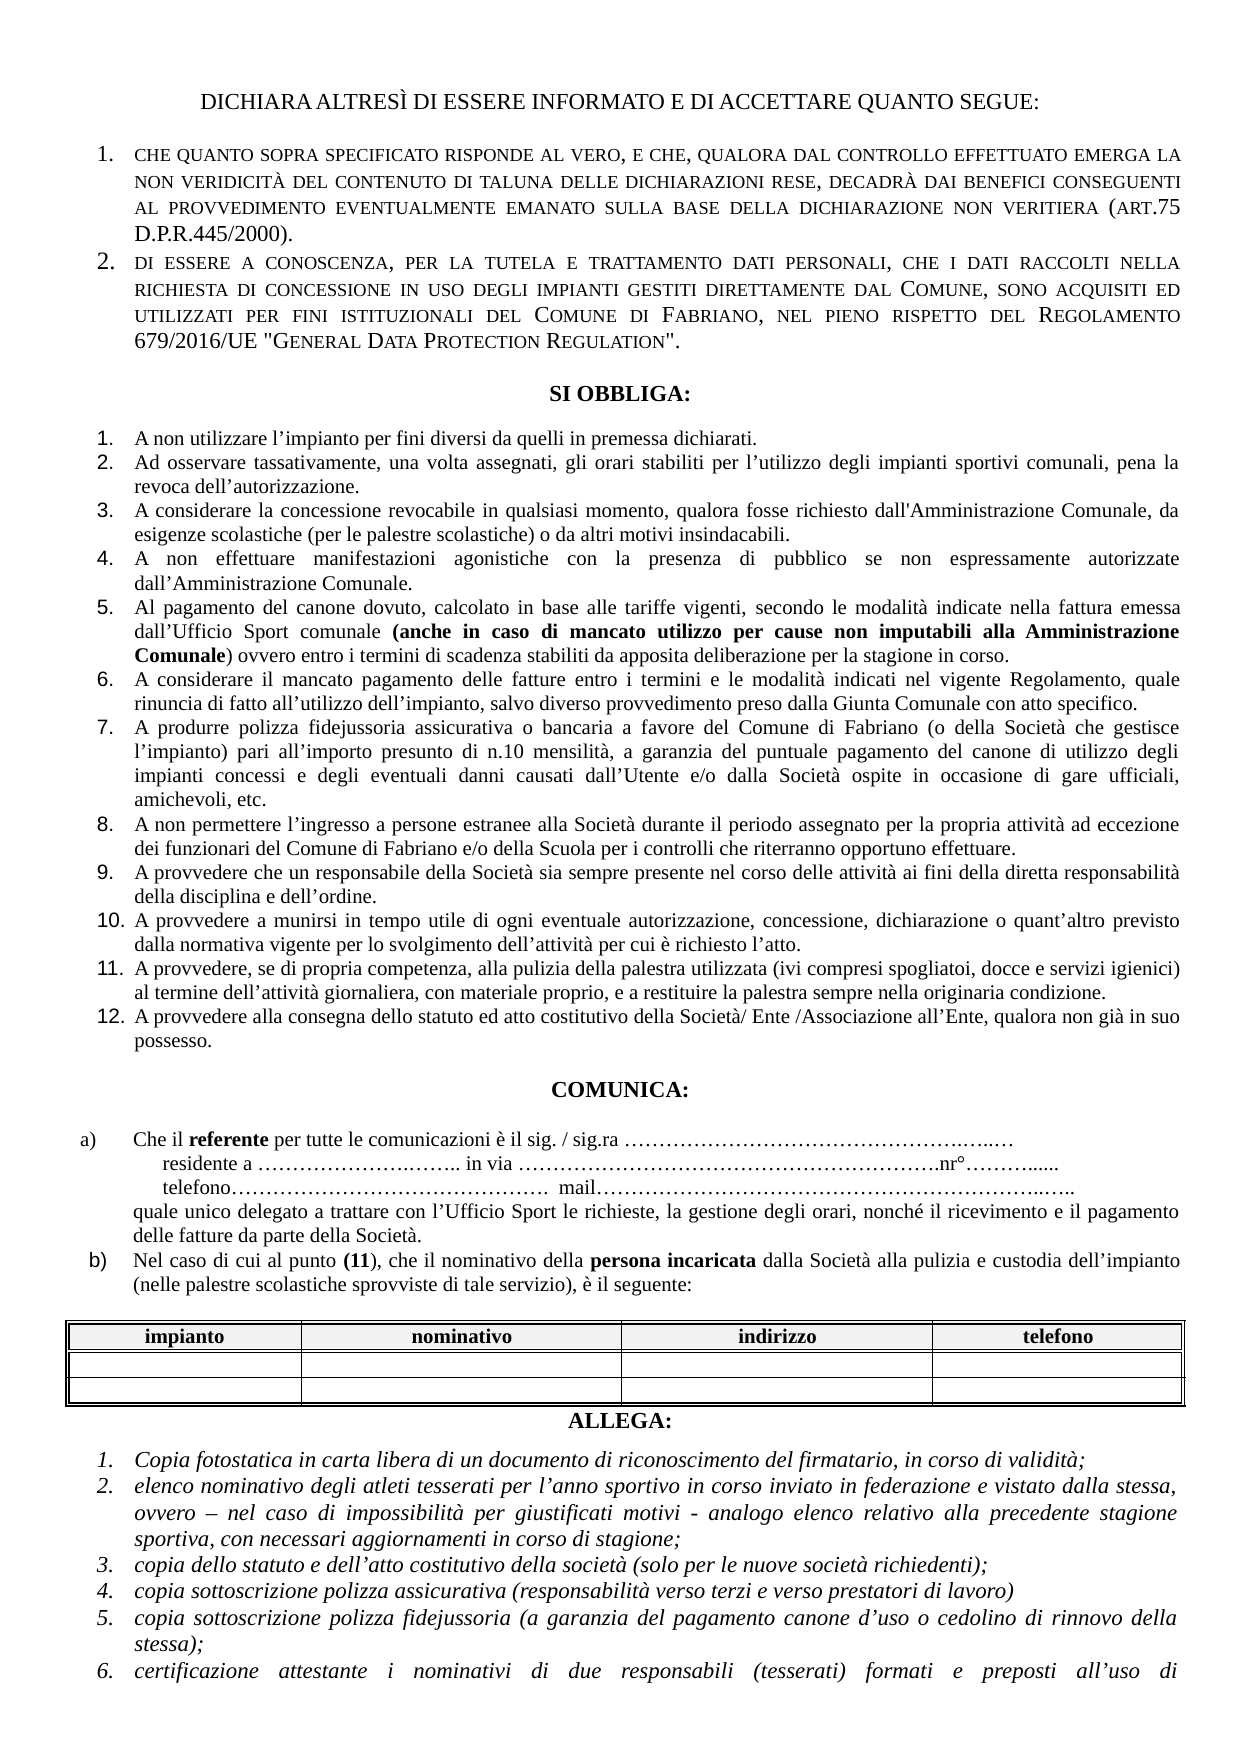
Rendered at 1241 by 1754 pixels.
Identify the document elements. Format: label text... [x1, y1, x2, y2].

text quale unico delegato a trattare con l’Ufficio Sport le richieste, la gestione degli orari, nonché il ricevimento e il pagamento delle fatture da parte della Società. [133, 1199, 1181, 1247]
table_header telefono [933, 1325, 1181, 1348]
list A non utilizzare l’impianto per fini diversi da quelli in premessa dichiarati. [97, 426, 1181, 450]
table_cell [302, 1378, 621, 1402]
list A provvedere alla consegna dello statuto ed atto costitutivo della Società/ Ente /Associazione all’Ente, qualora non già in suo possesso. [97, 1004, 1181, 1052]
list A produrre polizza fidejussoria assicurativa o bancaria a favore del Comune di Fabriano (o della Società che gestisce l’impianto) pari all’importo presunto di n.10 mensilità, a garanzia del puntuale pagamento del canone di utilizzo degli impianti concessi e degli eventuali danni causati dall’Utente e/o dalla Società ospite in occasione di gare ufficiali, amichevoli, etc. [97, 715, 1181, 811]
table_cell [933, 1353, 1181, 1377]
list copia dello statuto e dell’atto costitutivo della società (solo per le nuove società richiedenti); [97, 1551, 1181, 1578]
text COMUNICA: [59, 1077, 1181, 1103]
list Nel caso di cui al punto (11), che il nominativo della persona incaricata dalla Società alla pulizia e custodia dell’impianto (nelle palestre scolastiche sprovviste di tale servizio), è il seguente: [89, 1247, 1181, 1296]
subtitle SI OBBLIGA: [59, 380, 1181, 406]
table_header indirizzo [622, 1325, 932, 1348]
list A provvedere, se di propria competenza, alla pulizia della palestra utilizzata (ivi compresi spogliatoi, docce e servizi igienici) al termine dell’attività giornaliera, con materiale proprio, e a restituire la palestra sempre nella originaria condizione. [97, 956, 1181, 1004]
list A provvedere a munirsi in tempo utile di ogni eventuale autorizzazione, concessione, dichiarazione o quant’altro previsto dalla normativa vigente per lo svolgimento dell’attività per cui è richiesto l’atto. [97, 908, 1181, 956]
list A non permettere l’ingresso a persone estranee alla Società durante il periodo assegnato per la propria attività ad eccezione dei funzionari del Comune di Fabriano e/o della Scuola per i controlli che riterranno opportuno effettuare. [97, 811, 1181, 859]
table_cell [622, 1378, 932, 1402]
list elenco nominativo degli atleti tesserati per l’anno sportivo in corso inviato in federazione e vistato dalla stessa, ovvero – nel caso di impossibilità per giustificati motivi - analogo elenco relativo alla precedente stagione sportiva, con necessari aggiornamenti in corso di stagione; [97, 1472, 1181, 1551]
list certificazione attestante i nominativi di due responsabili (tesserati) formati e preposti all’uso di [97, 1657, 1181, 1683]
text residente a ………………….…….. in via …………………………………………………….nr°………...... [89, 1151, 1181, 1175]
list che quanto sopra specificato risponde al vero, e che, qualora dal controllo effettuato emerga la non veridicità del contenuto di taluna delle dichiarazioni rese, decadrà dai benefici conseguenti al provvedimento eventualmente emanato sulla base della dichiarazione non veritiera (art.75 D.P.R.445/2000). [97, 141, 1181, 246]
list A considerare la concessione revocabile in qualsiasi momento, qualora fosse richiesto dall'Amministrazione Comunale, da esigenze scolastiche (per le palestre scolastiche) o da altri motivi insindacabili. [97, 498, 1181, 546]
list Copia fotostatica in carta libera di un documento di riconoscimento del firmatario, in corso di validità; [97, 1446, 1181, 1472]
list A considerare il mancato pagamento delle fatture entro i termini e le modalità indicati nel vigente Regolamento, quale rinuncia di fatto all’utilizzo dell’impianto, salvo diverso provvedimento preso dalla Giunta Comunale con atto specifico. [97, 667, 1181, 715]
list a) Che il referente per tutte le comunicazioni è il sig. / sig.ra ………………………………………….…..… [0, 1127, 1181, 1151]
list copia sottoscrizione polizza assicurativa (responsabilità verso terzi e verso prestatori di lavoro) [97, 1578, 1181, 1604]
table_header impianto [70, 1325, 301, 1348]
list Ad osservare tassativamente, una volta assegnati, gli orari stabiliti per l’utilizzo degli impianti sportivi comunali, pena la revoca dell’autorizzazione. [97, 450, 1181, 498]
list A non effettuare manifestazioni agonistiche con la presenza di pubblico se non espressamente autorizzate dall’Amministrazione Comunale. [97, 546, 1181, 594]
text telefono………………………………………. mail………………………………………………………..….. [89, 1175, 1181, 1199]
text DICHIARA ALTRESÌ DI ESSERE INFORMATO E DI ACCETTARE QUANTO SEGUE: [59, 88, 1181, 114]
table_header nominativo [302, 1325, 621, 1348]
table_cell [933, 1378, 1181, 1402]
list A provvedere che un responsabile della Società sia sempre presente nel corso delle attività ai fini della diretta responsabilità della disciplina e dell’ordine. [97, 859, 1181, 908]
table_cell [302, 1353, 621, 1377]
table_cell [70, 1353, 301, 1377]
list copia sottoscrizione polizza fidejussoria (a garanzia del pagamento canone d’uso o cedolino di rinnovo della stessa); [97, 1604, 1181, 1657]
list Al pagamento del canone dovuto, calcolato in base alle tariffe vigenti, secondo le modalità indicate nella fattura emessa dall’Ufficio Sport comunale (anche in caso di mancato utilizzo per cause non imputabili alla Amministrazione Comunale) ovvero entro i termini di scadenza stabiliti da apposita deliberazione per la stagione in corso. [97, 594, 1181, 667]
table_cell [622, 1353, 932, 1377]
table_cell [70, 1378, 301, 1402]
text ALLEGA: [59, 1407, 1181, 1433]
list di essere a conoscenza, per la tutela e trattamento dati personali, che i dati raccolti nella richiesta di concessione in uso degli impianti gestiti direttamente dal Comune, sono acquisiti ed utilizzati per fini istituzionali del Comune di Fabriano, nel pieno rispetto del Regolamento 679/2016/UE "General Data Protection Regulation". [97, 246, 1181, 354]
